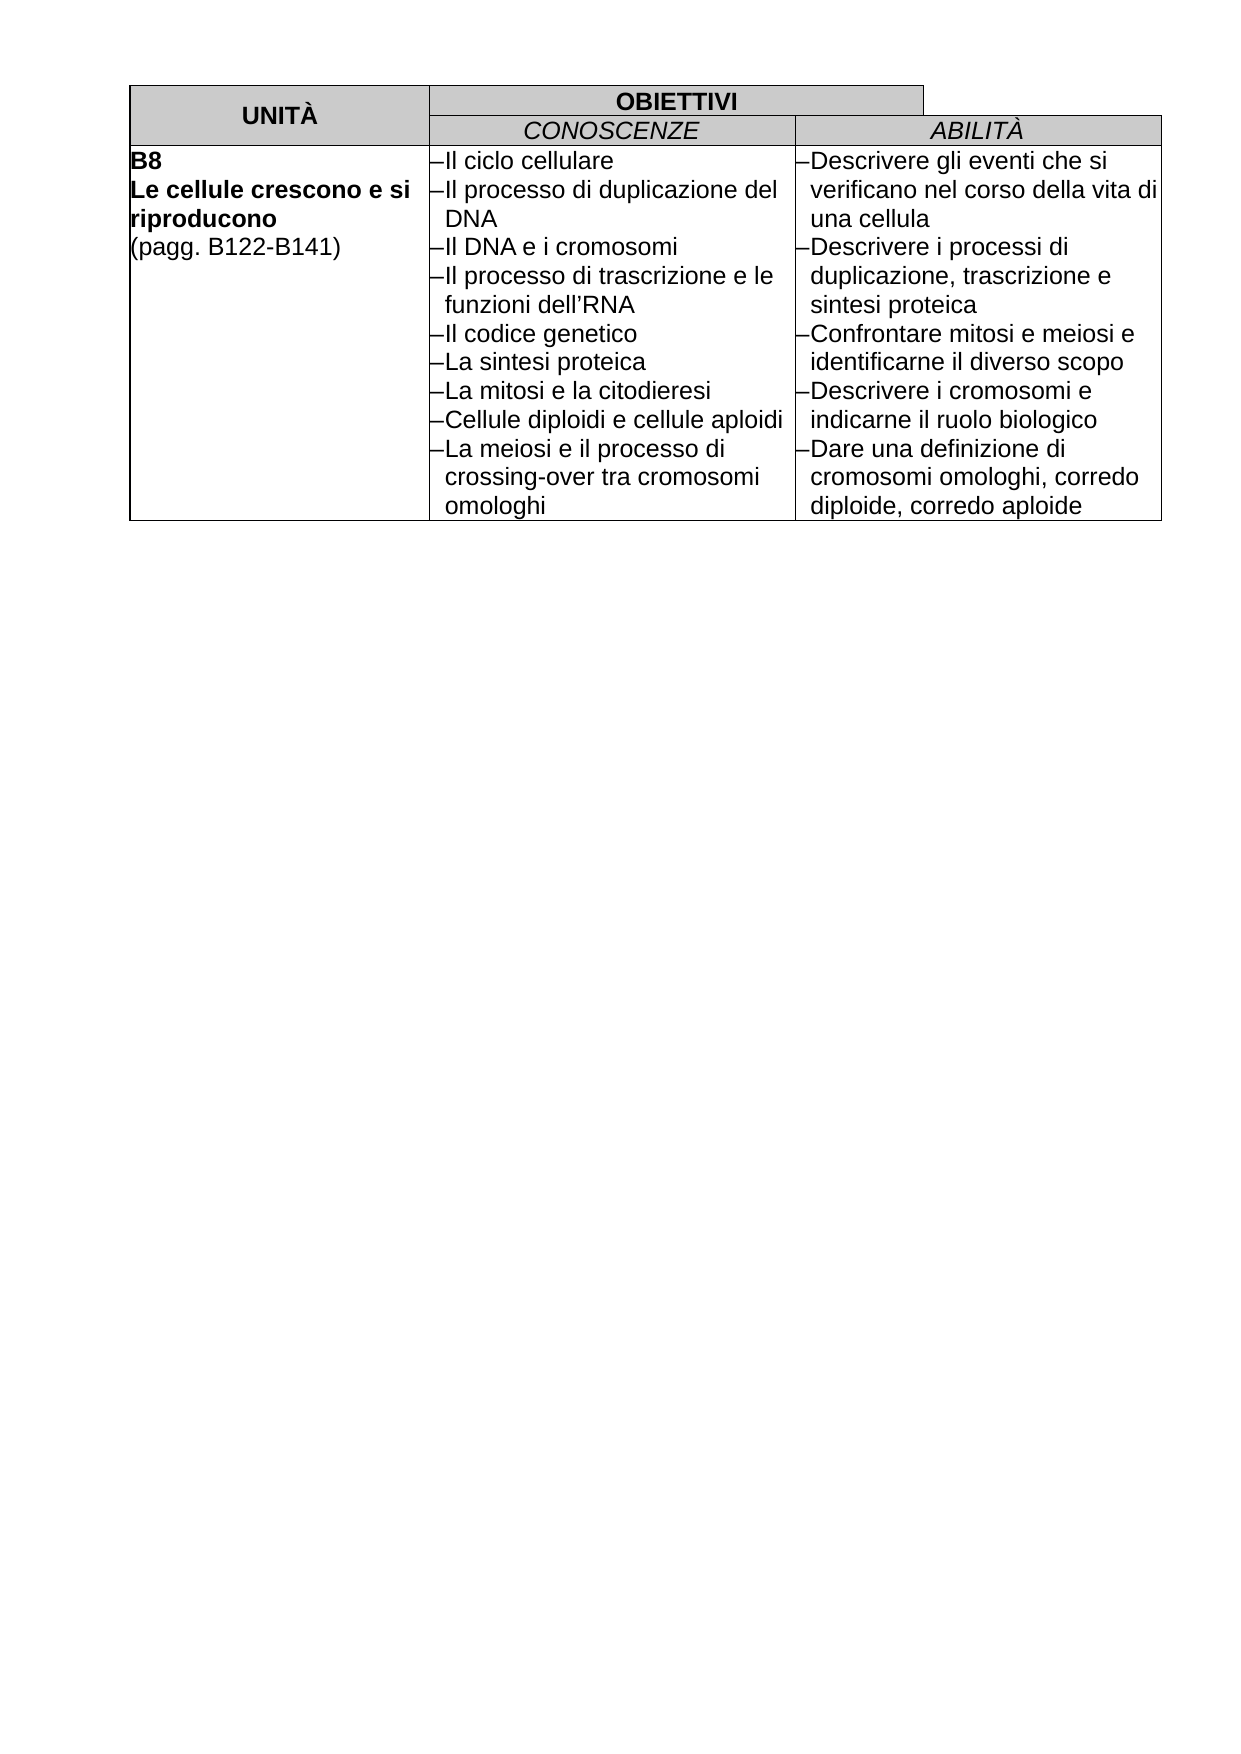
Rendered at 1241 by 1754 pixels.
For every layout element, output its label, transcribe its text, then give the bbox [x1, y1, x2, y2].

table_header [924, 85, 1161, 115]
table_cell – Il ciclo cellulare – Il processo di duplicazione del DNA – Il DNA e i cromosomi – Il processo di trascrizione e le funzioni dell’RNA – Il codice genetico – La sintesi proteica – La mitosi e la citodieresi – Cellule diploidi e cellule aploidi – La meiosi e il processo di crossing-over tra cromosomi omologhi [430, 146, 795, 520]
table_cell conoscenze [430, 116, 795, 145]
table_header OBIETTIVI [430, 86, 923, 115]
table_header unità [131, 86, 429, 145]
table_cell – Descrivere gli eventi che si verificano nel corso della vita di una cellula – Descrivere i processi di duplicazione, trascrizione e sintesi proteica – Confrontare mitosi e meiosi e identificarne il diverso scopo – Descrivere i cromosomi e indicarne il ruolo biologico – Dare una definizione di cromosomi omologhi, corredo diploide, corredo aploide [796, 146, 1161, 520]
table_cell abilità [796, 116, 1161, 145]
table_cell B8 Le cellule crescono e si riproducono (pagg. B122-B141) [131, 146, 429, 520]
